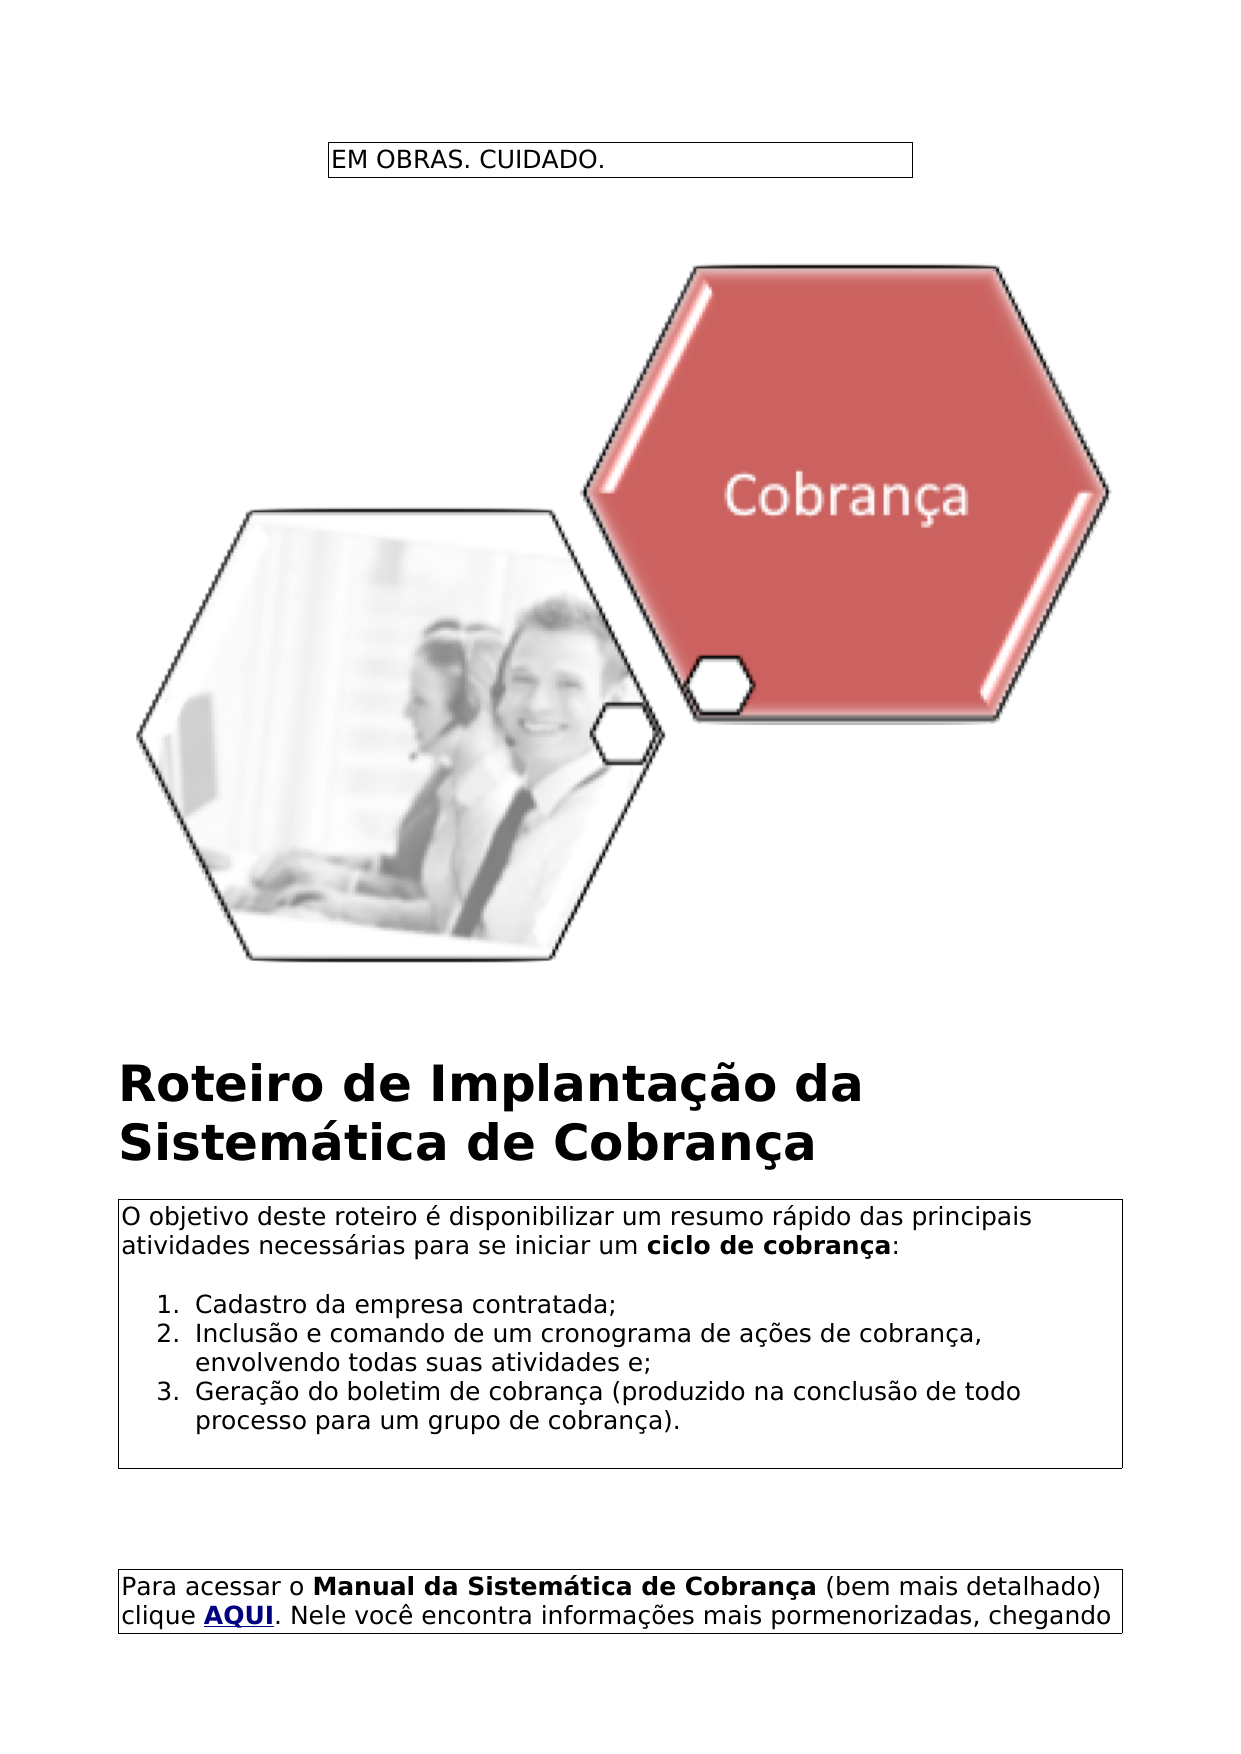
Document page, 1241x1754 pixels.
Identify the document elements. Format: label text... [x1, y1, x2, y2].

table_header EM OBRAS. CUIDADO. [329, 143, 912, 177]
table_header O objetivo deste roteiro é disponibilizar um resumo rápido das principais atividades necessárias para se iniciar um ciclo de cobrança: Cadastro da empresa contratada; Inclusão e comando de um cronograma de ações de cobrança, envolvendo todas suas atividades e; Geração do boletim de cobrança (produzido na conclusão de todo processo para um grupo de cobrança). [119, 1200, 1122, 1468]
picture [118, 239, 1123, 989]
subtitle Roteiro de Implantação da Sistemática de Cobrança [118, 1055, 1122, 1172]
table_header Para acessar o Manual da Sistemática de Cobrança (bem mais detalhado) clique AQUI. Nele você encontra informações mais pormenorizadas, chegando [119, 1570, 1122, 1633]
